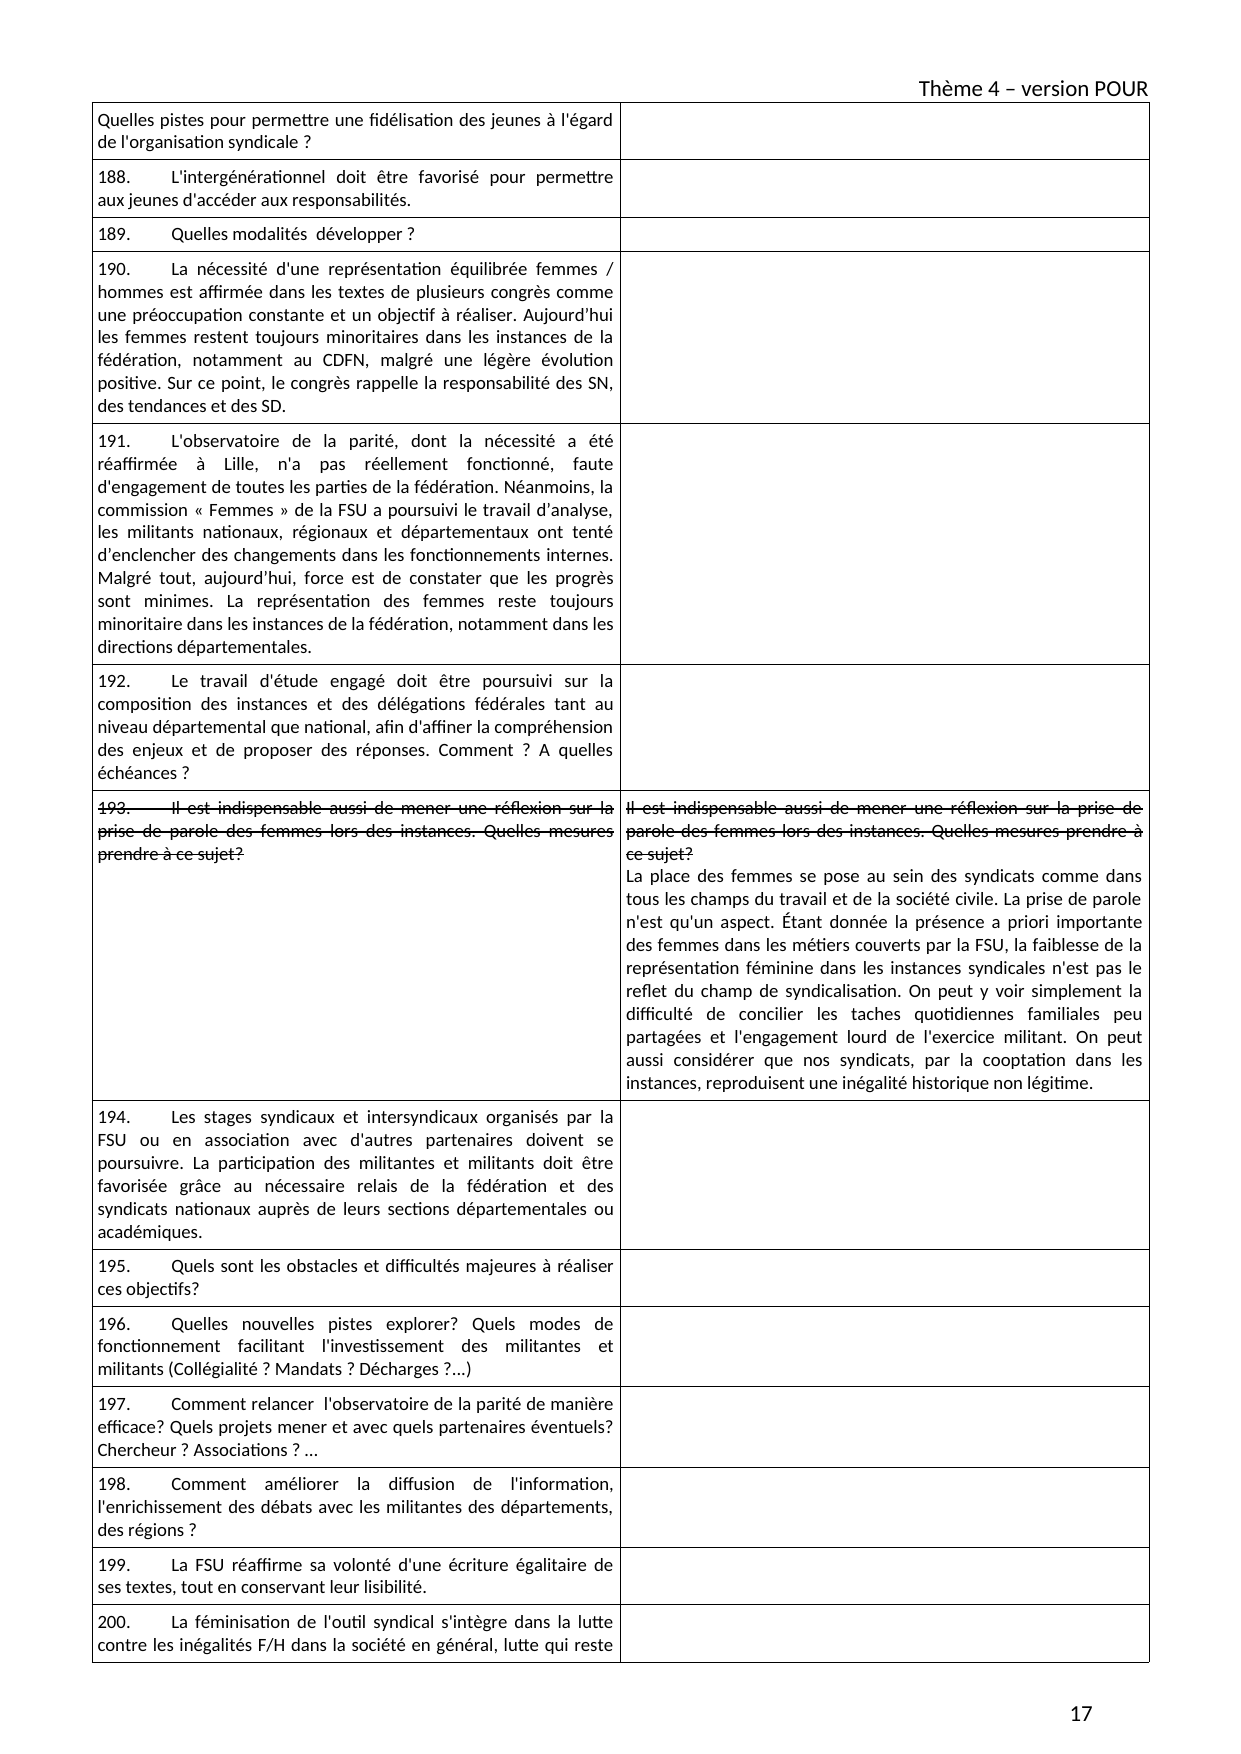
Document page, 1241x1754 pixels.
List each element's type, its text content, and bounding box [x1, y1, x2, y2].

table_cell [621, 1468, 1149, 1547]
table_cell [621, 1387, 1149, 1467]
table_cell [621, 103, 1149, 159]
table_cell [621, 424, 1149, 664]
table_cell [621, 1548, 1149, 1604]
table_cell [621, 160, 1149, 217]
table_cell Quels sont les obstacles et difficultés majeures à réaliser ces objectifs? [93, 1250, 620, 1306]
table_cell L'intergénérationnel doit être favorisé pour permettre aux jeunes d'accéder aux responsabilités. [93, 160, 620, 217]
table_cell Quelles nouvelles pistes explorer? Quels modes de fonctionnement facilitant l'investissement des militantes et militants (Collégialité ? Mandats ? Décharges ?...) [93, 1307, 620, 1386]
table_cell [621, 665, 1149, 790]
table_cell Il est indispensable aussi de mener une réflexion sur la prise de parole des femmes lors des instances. Quelles mesures prendre à ce sujet? [93, 791, 620, 1099]
table_cell Le travail d'étude engagé doit être poursuivi sur la composition des instances et des délégations fédérales tant au niveau départemental que national, afin d'affiner la compréhension des enjeux et de proposer des réponses. Comment ? A quelles échéances ? [93, 665, 620, 790]
table_cell [621, 1307, 1149, 1386]
table_cell La FSU réaffirme sa volonté d'une écriture égalitaire de ses textes, tout en conservant leur lisibilité. [93, 1548, 620, 1604]
table_cell [621, 1605, 1149, 1662]
table_cell Il est indispensable aussi de mener une réflexion sur la prise de parole des femmes lors des instances. Quelles mesures prendre à ce sujet? La place des femmes se pose au sein des syndicats comme dans tous les champs du travail et de la société civile. La prise de parole n'est qu'un aspect. Étant donnée la présence a priori importante des femmes dans les métiers couverts par la FSU, la faiblesse de la représentation féminine dans les instances syndicales n'est pas le reflet du champ de syndicalisation. On peut y voir simplement la difficulté de concilier les taches quotidiennes familiales peu partagées et l'engagement lourd de l'exercice militant. On peut aussi considérer que nos syndicats, par la cooptation dans les instances, reproduisent une inégalité historique non légitime. [621, 791, 1149, 1099]
table_cell [621, 252, 1149, 423]
table_cell Comment relancer l'observatoire de la parité de manière efficace? Quels projets mener et avec quels partenaires éventuels? Chercheur ? Associations ? … [93, 1387, 620, 1467]
table_cell Quelles modalités développer ? [93, 218, 620, 251]
table_cell Les stages syndicaux et intersyndicaux organisés par la FSU ou en association avec d'autres partenaires doivent se poursuivre. La participation des militantes et militants doit être favorisée grâce au nécessaire relais de la fédération et des syndicats nationaux auprès de leurs sections départementales ou académiques. [93, 1101, 620, 1248]
table_cell La féminisation de l'outil syndical s'intègre dans la lutte contre les inégalités F/H dans la société en général, lutte qui reste [93, 1605, 620, 1662]
table_cell L'observatoire de la parité, dont la nécessité a été réaffirmée à Lille, n'a pas réellement fonctionné, faute d'engagement de toutes les parties de la fédération. Néanmoins, la commission « Femmes » de la FSU a poursuivi le travail d’analyse, les militants nationaux, régionaux et départementaux ont tenté d’enclencher des changements dans les fonctionnements internes. Malgré tout, aujourd’hui, force est de constater que les progrès sont minimes. La représentation des femmes reste toujours minoritaire dans les instances de la fédération, notamment dans les directions départementales. [93, 424, 620, 664]
table_cell [621, 218, 1149, 251]
table_cell Quelles pistes pour permettre une fidélisation des jeunes à l'égard de l'organisation syndicale ? [93, 103, 620, 159]
table_cell [621, 1250, 1149, 1306]
table_cell La nécessité d'une représentation équilibrée femmes / hommes est affirmée dans les textes de plusieurs congrès comme une préoccupation constante et un objectif à réaliser. Aujourd’hui les femmes restent toujours minoritaires dans les instances de la fédération, notamment au CDFN, malgré une légère évolution positive. Sur ce point, le congrès rappelle la responsabilité des SN, des tendances et des SD. [93, 252, 620, 423]
table_cell [621, 1101, 1149, 1248]
table_cell Comment améliorer la diffusion de l'information, l'enrichissement des débats avec les militantes des départements, des régions ? [93, 1468, 620, 1547]
